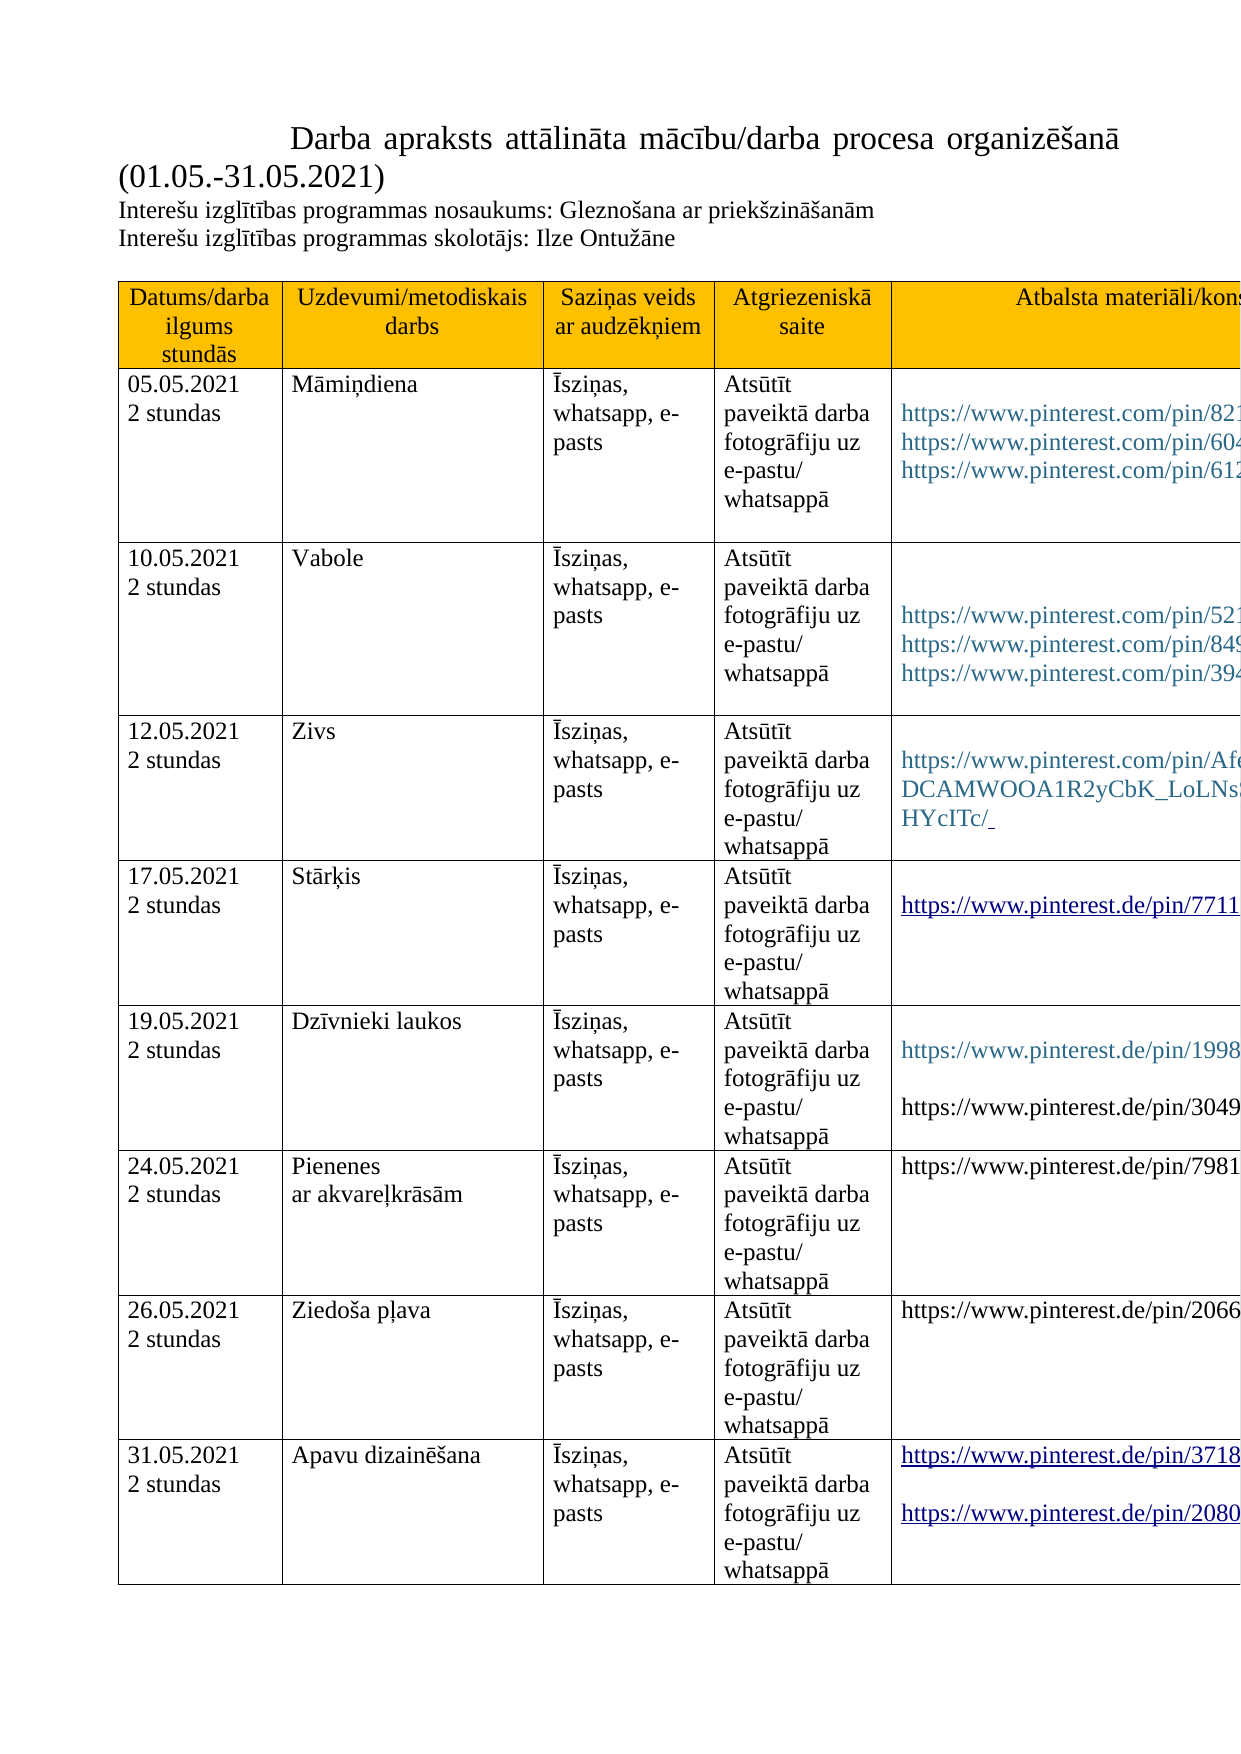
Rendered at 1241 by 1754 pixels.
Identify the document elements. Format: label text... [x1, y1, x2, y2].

table_cell Atsūtīt paveiktā darba fotogrāfiju uz e-pastu/ whatsappā [715, 716, 891, 860]
table_cell Atsūtīt paveiktā darba fotogrāfiju uz e-pastu/ whatsappā [715, 1296, 891, 1439]
table_cell 10.05.2021 2 stundas [119, 543, 282, 715]
table_cell Īsziņas, whatsapp, e-pasts [544, 1006, 714, 1150]
table_header Atbalsta materiāli/konsultācijas [892, 282, 1240, 368]
table_cell https://www.pinterest.com/pin/AfetDJiBEdx_E-DCAMWOOA1R2yCbK_LoLNsSSrDyVwd15F3daHYcITc/ [892, 716, 1240, 860]
table_cell https://www.pinterest.de/pin/206602701625315325/ [892, 1296, 1240, 1439]
table_cell Atsūtīt paveiktā darba fotogrāfiju uz e-pastu/ whatsappā [715, 1151, 891, 1294]
table_cell Vabole [283, 543, 543, 715]
table_header Uzdevumi/metodiskais darbs [283, 282, 543, 368]
table_cell Apavu dizainēšana [283, 1440, 543, 1584]
table_cell Īsziņas, whatsapp, e-pasts [544, 1151, 714, 1294]
table_cell Dzīvnieki laukos [283, 1006, 543, 1150]
table_header Saziņas veids ar audzēkņiem [544, 282, 714, 368]
text Darba apraksts attālināta mācību/darba procesa organizēšanā (01.05.-31.05.2021) [118, 118, 1122, 195]
table_cell Pienenes ar akvareļkrāsām [283, 1151, 543, 1294]
table_cell 24.05.2021 2 stundas [119, 1151, 282, 1294]
table_cell Īsziņas, whatsapp, e-pasts [544, 861, 714, 1005]
table_cell https://www.pinterest.com/pin/821836631981537419/ https://www.pinterest.com/pin/604326843729087477/ https://www.pinterest.com/pin/612982199264972706/ [892, 369, 1240, 542]
table_cell https://www.pinterest.de/pin/19984792072860053/ https://www.pinterest.de/pin/304978205988795915/ [892, 1006, 1240, 1150]
table_cell Atsūtīt paveiktā darba fotogrāfiju uz e-pastu/ whatsappā [715, 369, 891, 542]
table_cell 26.05.2021 2 stundas [119, 1296, 282, 1439]
table_cell Ziedoša pļava [283, 1296, 543, 1439]
table_cell 05.05.2021 2 stundas [119, 369, 282, 542]
table_cell https://www.pinterest.de/pin/771171136166857040/ [892, 861, 1240, 1005]
table_cell https://www.pinterest.de/pin/798122365203465808/ [892, 1151, 1240, 1294]
table_header Datums/darba ilgums stundās [119, 282, 282, 368]
table_cell Īsziņas, whatsapp, e-pasts [544, 716, 714, 860]
table_cell 17.05.2021 2 stundas [119, 861, 282, 1005]
table_cell Zivs [283, 716, 543, 860]
table_cell Īsziņas, whatsapp, e-pasts [544, 1296, 714, 1439]
table_cell Īsziņas, whatsapp, e-pasts [544, 1440, 714, 1584]
table_cell Atsūtīt paveiktā darba fotogrāfiju uz e-pastu/ whatsappā [715, 543, 891, 715]
table_cell Māmiņdiena [283, 369, 543, 542]
text Interešu izglītības programmas nosaukums: Gleznošana ar priekšzināšanām [118, 195, 1122, 223]
table_cell https://www.pinterest.com/pin/521854675554177477/ https://www.pinterest.com/pin/849913760910891482/ https://www.pinterest.com/pin/394416879863980777/ [892, 543, 1240, 715]
table_cell Stārķis [283, 861, 543, 1005]
table_cell https://www.pinterest.de/pin/371828512977086342/ https://www.pinterest.de/pin/208080445267021160/ [892, 1440, 1240, 1584]
table_header Atgriezeniskā saite [715, 282, 891, 368]
table_cell Īsziņas, whatsapp, e-pasts [544, 543, 714, 715]
table_cell Īsziņas, whatsapp, e-pasts [544, 369, 714, 542]
table_cell Atsūtīt paveiktā darba fotogrāfiju uz e-pastu/ whatsappā [715, 861, 891, 1005]
table_cell 31.05.2021 2 stundas [119, 1440, 282, 1584]
table_cell Atsūtīt paveiktā darba fotogrāfiju uz e-pastu/ whatsappā [715, 1440, 891, 1584]
table_cell 12.05.2021 2 stundas [119, 716, 282, 860]
text Interešu izglītības programmas skolotājs: Ilze Ontužāne [118, 223, 1122, 252]
table_cell 19.05.2021 2 stundas [119, 1006, 282, 1150]
table_cell Atsūtīt paveiktā darba fotogrāfiju uz e-pastu/ whatsappā [715, 1006, 891, 1150]
